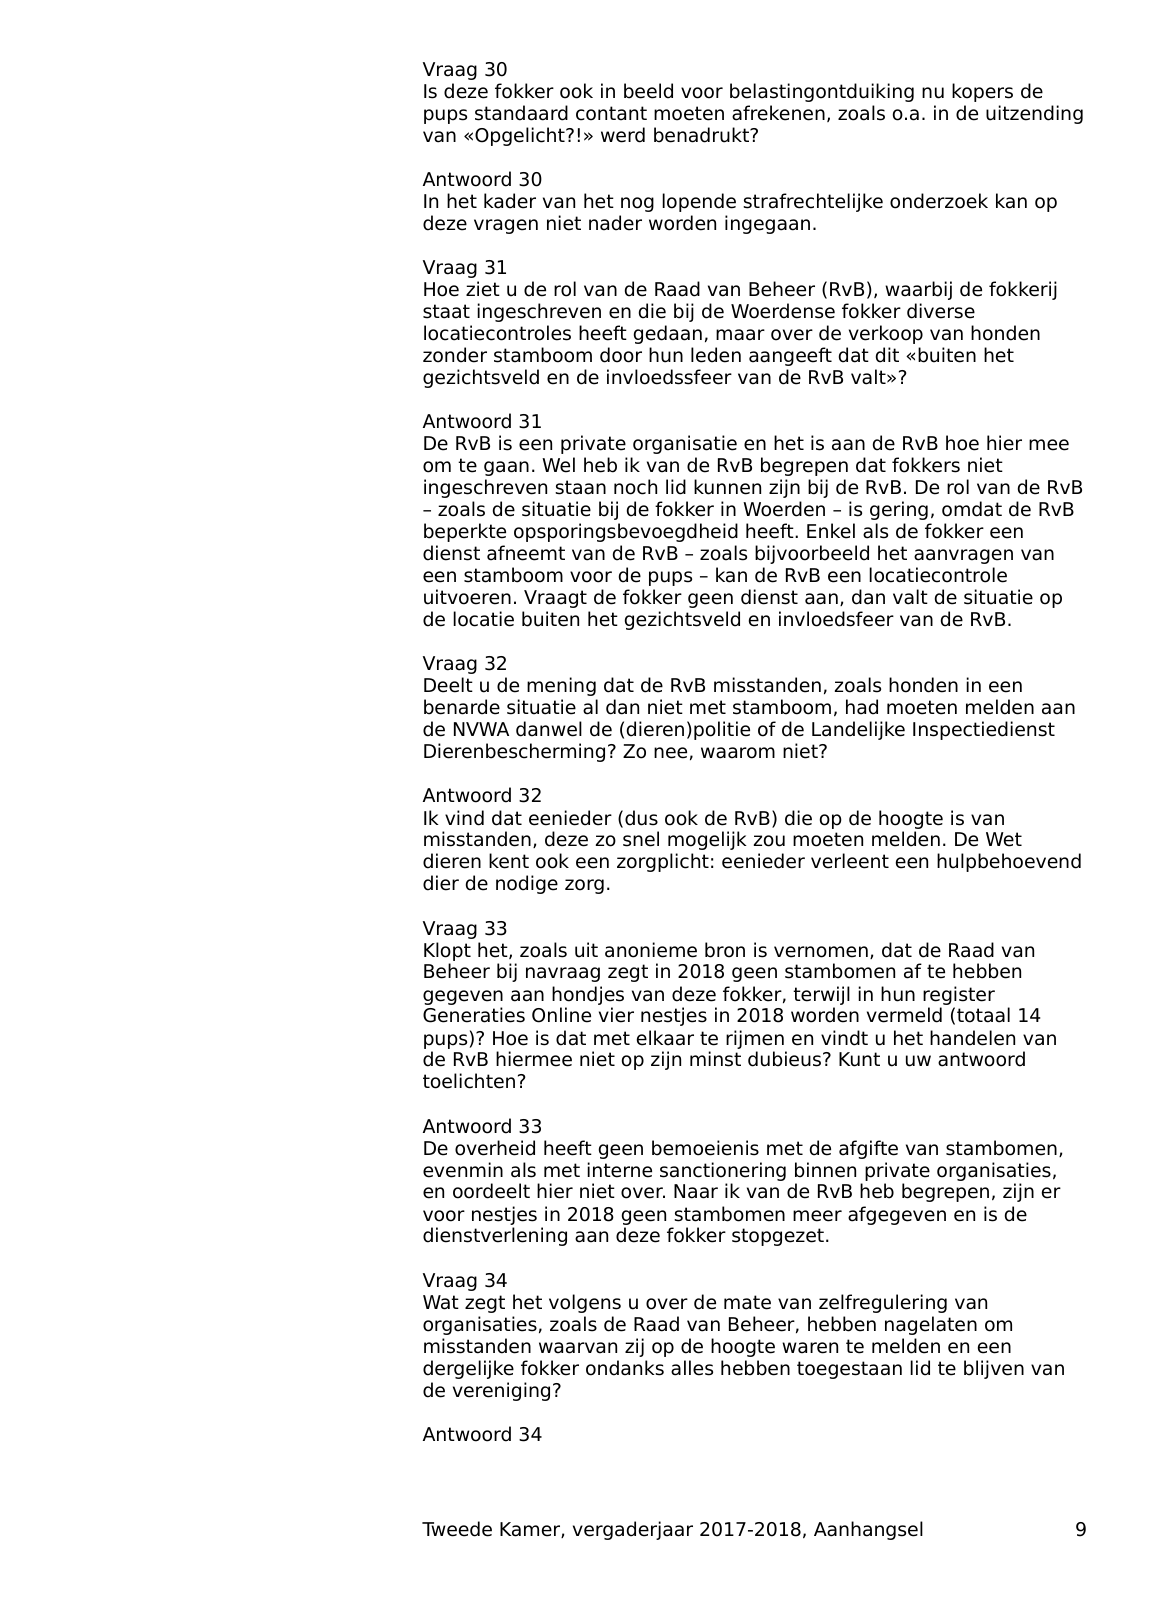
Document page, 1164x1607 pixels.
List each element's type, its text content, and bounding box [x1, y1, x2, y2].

text In het kader van het nog lopende strafrechtelijke onderzoek kan op deze vragen niet nader worden ingegaan. [422, 191, 1087, 235]
text Antwoord 31 [422, 411, 1087, 433]
text Ik vind dat eenieder (dus ook de RvB) die op de hoogte is van misstanden, deze zo snel mogelijk zou moeten melden. De Wet dieren kent ook een zorgplicht: eenieder verleent een hulpbehoevend dier de nodige zorg. [422, 807, 1087, 895]
text Vraag 33 [422, 917, 1087, 939]
text Wat zegt het volgens u over de mate van zelfregulering van organisaties, zoals de Raad van Beheer, hebben nagelaten om misstanden waarvan zij op de hoogte waren te melden en een dergelijke fokker ondanks alles hebben toegestaan lid te blijven van de vereniging? [422, 1292, 1087, 1401]
text Antwoord 30 [422, 169, 1087, 191]
text Is deze fokker ook in beeld voor belastingontduiking nu kopers de pups standaard contant moeten afrekenen, zoals o.a. in de uitzending van «Opgelicht?!» werd benadrukt? [422, 81, 1087, 147]
text Antwoord 32 [422, 785, 1087, 807]
text De RvB is een private organisatie en het is aan de RvB hoe hier mee om te gaan. Wel heb ik van de RvB begrepen dat fokkers niet ingeschreven staan noch lid kunnen zijn bij de RvB. De rol van de RvB – zoals de situatie bij de fokker in Woerden – is gering, omdat de RvB beperkte opsporingsbevoegdheid heeft. Enkel als de fokker een dienst afneemt van de RvB – zoals bijvoorbeeld het aanvragen van een stamboom voor de pups – kan de RvB een locatiecontrole uitvoeren. Vraagt de fokker geen dienst aan, dan valt de situatie op de locatie buiten het gezichtsveld en invloedsfeer van de RvB. [422, 433, 1087, 631]
text Antwoord 34 [422, 1424, 1087, 1446]
text Deelt u de mening dat de RvB misstanden, zoals honden in een benarde situatie al dan niet met stamboom, had moeten melden aan de NVWA danwel de (dieren)politie of de Landelijke Inspectiedienst Dierenbescherming? Zo nee, waarom niet? [422, 675, 1087, 763]
text Vraag 30 [422, 59, 1087, 81]
text Hoe ziet u de rol van de Raad van Beheer (RvB), waarbij de fokkerij staat ingeschreven en die bij de Woerdense fokker diverse locatiecontroles heeft gedaan, maar over de verkoop van honden zonder stamboom door hun leden aangeeft dat dit «buiten het gezichtsveld en de invloedssfeer van de RvB valt»? [422, 279, 1087, 389]
text De overheid heeft geen bemoeienis met de afgifte van stambomen, evenmin als met interne sanctionering binnen private organisaties, en oordeelt hier niet over. Naar ik van de RvB heb begrepen, zijn er voor nestjes in 2018 geen stambomen meer afgegeven en is de dienstverlening aan deze fokker stopgezet. [422, 1137, 1087, 1247]
text Vraag 34 [422, 1269, 1087, 1292]
text Vraag 31 [422, 257, 1087, 279]
text Vraag 32 [422, 653, 1087, 675]
text Klopt het, zoals uit anonieme bron is vernomen, dat de Raad van Beheer bij navraag zegt in 2018 geen stambomen af te hebben gegeven aan hondjes van deze fokker, terwijl in hun register Generaties Online vier nestjes in 2018 worden vermeld (totaal 14 pups)? Hoe is dat met elkaar te rijmen en vindt u het handelen van de RvB hiermee niet op zijn minst dubieus? Kunt u uw antwoord toelichten? [422, 939, 1087, 1093]
text Antwoord 33 [422, 1116, 1087, 1137]
